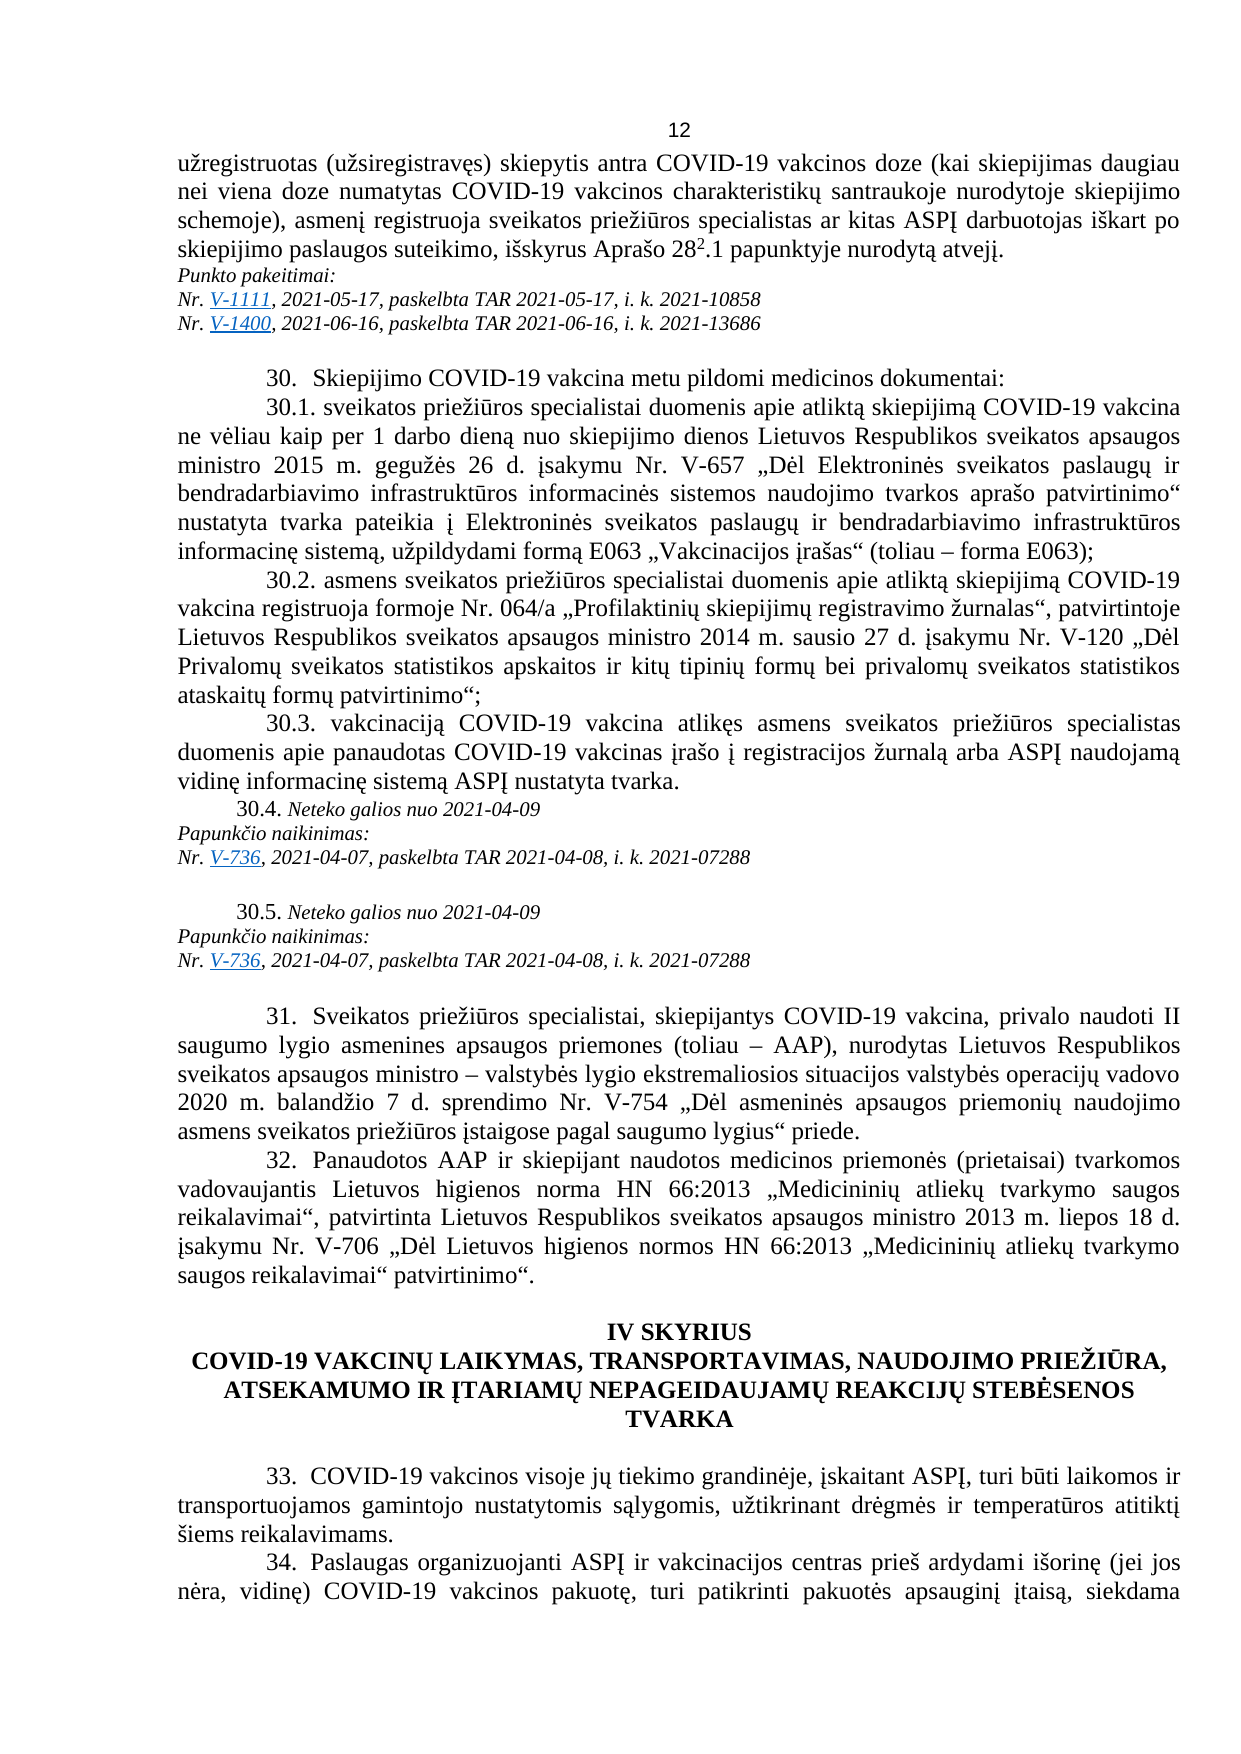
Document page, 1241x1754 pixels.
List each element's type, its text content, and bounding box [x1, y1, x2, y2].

text 30. Skiepijimo COVID-19 vakcina metu pildomi medicinos dokumentai: [177, 363, 1181, 392]
text Nr. V-1111, 2021-05-17, paskelbta TAR 2021-05-17, i. k. 2021-10858 [177, 287, 1181, 311]
text Nr. V-736, 2021-04-07, paskelbta TAR 2021-04-08, i. k. 2021-07288 [177, 948, 1181, 972]
text 30.1. sveikatos priežiūros specialistai duomenis apie atliktą skiepijimą COVID-19 vakcina ne vėliau kaip per 1 darbo dieną nuo skiepijimo dienos Lietuvos Respublikos sveikatos apsaugos ministro 2015 m. gegužės 26 d. įsakymu Nr. V-657 „Dėl Elektroninės sveikatos paslaugų ir bendradarbiavimo infrastruktūros informacinės sistemos naudojimo tvarkos aprašo patvirtinimo“ nustatyta tvarka pateikia į Elektroninės sveikatos paslaugų ir bendradarbiavimo infrastruktūros informacinę sistemą, užpildydami formą E063 „Vakcinacijos įrašas“ (toliau – forma E063); [177, 392, 1181, 565]
text 30.4. Neteko galios nuo 2021-04-09 [177, 795, 1181, 821]
text Punkto pakeitimai: [177, 263, 1181, 287]
text Nr. V-736, 2021-04-07, paskelbta TAR 2021-04-08, i. k. 2021-07288 [177, 845, 1181, 869]
text 32. Panaudotos AAP ir skiepijant naudotos medicinos priemonės (prietaisai) tvarkomos vadovaujantis Lietuvos higienos norma HN 66:2013 „Medicininių atliekų tvarkymo saugos reikalavimai“, patvirtinta Lietuvos Respublikos sveikatos apsaugos ministro 2013 m. liepos 18 d. įsakymu Nr. V-706 „Dėl Lietuvos higienos normos HN 66:2013 „Medicininių atliekų tvarkymo saugos reikalavimai“ patvirtinimo“. [177, 1145, 1181, 1289]
text 33. COVID-19 vakcinos visoje jų tiekimo grandinėje, įskaitant ASPĮ, turi būti laikomos ir transportuojamos gamintojo nustatytomis sąlygomis, užtikrinant drėgmės ir temperatūros atitiktį šiems reikalavimams. [177, 1461, 1181, 1547]
text 30.3. vakcinaciją COVID-19 vakcina atlikęs asmens sveikatos priežiūros specialistas duomenis apie panaudotas COVID-19 vakcinas įrašo į registracijos žurnalą arba ASPĮ naudojamą vidinę informacinę sistemą ASPĮ nustatyta tvarka. [177, 708, 1181, 795]
text 30.2. asmens sveikatos priežiūros specialistai duomenis apie atliktą skiepijimą COVID-19 vakcina registruoja formoje Nr. 064/a „Profilaktinių skiepijimų registravimo žurnalas“, patvirtintoje Lietuvos Respublikos sveikatos apsaugos ministro 2014 m. sausio 27 d. įsakymu Nr. V-120 „Dėl Privalomų sveikatos statistikos apskaitos ir kitų tipinių formų bei privalomų sveikatos statistikos ataskaitų formų patvirtinimo“; [177, 565, 1181, 708]
text Papunkčio naikinimas: [177, 924, 1181, 948]
text užregistruotas (užsiregistravęs) skiepytis antra COVID-19 vakcinos doze (kai skiepijimas daugiau nei viena doze numatytas COVID-19 vakcinos charakteristikų santraukoje nurodytoje skiepijimo schemoje), asmenį registruoja sveikatos priežiūros specialistas ar kitas ASPĮ darbuotojas iškart po skiepijimo paslaugos suteikimo, išskyrus Aprašo 282.1 papunktyje nurodytą atvejį. [177, 148, 1181, 263]
text 31. Sveikatos priežiūros specialistai, skiepijantys COVID-19 vakcina, privalo naudoti II saugumo lygio asmenines apsaugos priemones (toliau – AAP), nurodytas Lietuvos Respublikos sveikatos apsaugos ministro – valstybės lygio ekstremaliosios situacijos valstybės operacijų vadovo 2020 m. balandžio 7 d. sprendimo Nr. V-754 „Dėl asmeninės apsaugos priemonių naudojimo asmens sveikatos priežiūros įstaigose pagal saugumo lygius“ priede. [177, 1001, 1181, 1145]
text 30.5. Neteko galios nuo 2021-04-09 [177, 898, 1181, 924]
text Nr. V-1400, 2021-06-16, paskelbta TAR 2021-06-16, i. k. 2021-13686 [177, 311, 1181, 335]
text 34. Paslaugas organizuojanti ASPĮ ir vakcinacijos centras prieš ardydami išorinę (jei jos nėra, vidinę) COVID-19 vakcinos pakuotę, turi patikrinti pakuotės apsauginį įtaisą, siekdama [177, 1547, 1181, 1605]
text Papunkčio naikinimas: [177, 821, 1181, 845]
text COVID-19 VAKCINŲ LAIKYMAS, TRANSPORTAVIMAS, NAUDOJIMO PRIEŽIŪRA, ATSEKAMUMO IR ĮTARIAMŲ NEPAGEIDAUJAMŲ REAKCIJŲ STEBĖSENOS TVARKA [177, 1346, 1181, 1432]
text IV SKYRIUS [177, 1317, 1181, 1346]
